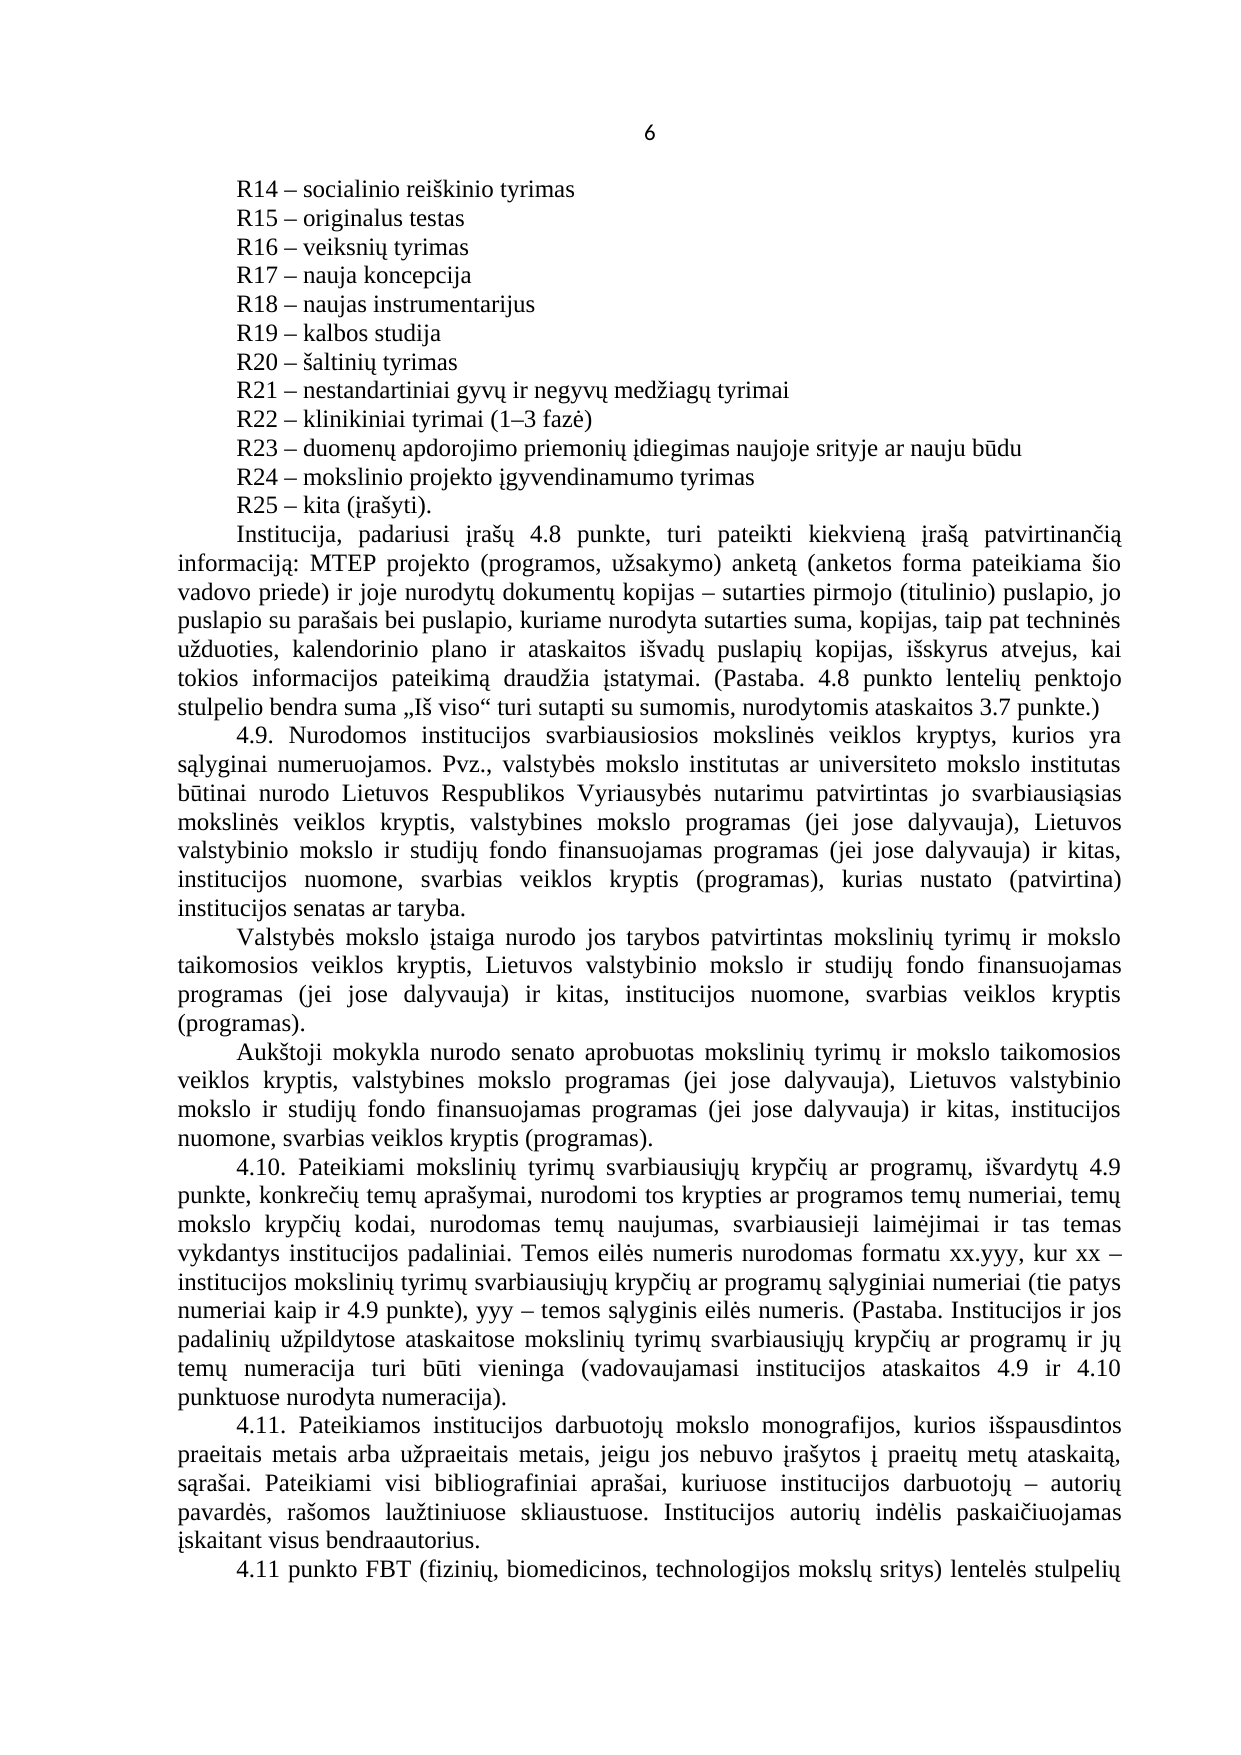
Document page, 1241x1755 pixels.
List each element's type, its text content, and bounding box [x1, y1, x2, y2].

text R19 – kalbos studija [177, 318, 1122, 347]
text R22 – klinikiniai tyrimai (1–3 fazė) [177, 404, 1122, 433]
text R23 – duomenų apdorojimo priemonių įdiegimas naujoje srityje ar nauju būdu [177, 433, 1122, 462]
text R15 – originalus testas [177, 203, 1122, 232]
text Institucija, padariusi įrašų 4.8 punkte, turi pateikti kiekvieną įrašą patvirtinančią informaciją: MTEP projekto (programos, užsakymo) anketą (anketos forma pateikiama šio vadovo priede) ir joje nurodytų dokumentų kopijas – sutarties pirmojo (titulinio) puslapio, jo puslapio su parašais bei puslapio, kuriame nurodyta sutarties suma, kopijas, taip pat techninės užduoties, kalendorinio plano ir ataskaitos išvadų puslapių kopijas, išskyrus atvejus, kai tokios informacijos pateikimą draudžia įstatymai. (Pastaba. 4.8 punkto lentelių penktojo stulpelio bendra suma „Iš viso“ turi sutapti su sumomis, nurodytomis ataskaitos 3.7 punkte.) [177, 519, 1122, 720]
text R21 – nestandartiniai gyvų ir negyvų medžiagų tyrimai [177, 375, 1122, 404]
text R16 – veiksnių tyrimas [177, 232, 1122, 260]
text R24 – mokslinio projekto įgyvendinamumo tyrimas [177, 462, 1122, 490]
text 4.10. Pateikiami mokslinių tyrimų svarbiausiųjų krypčių ar programų, išvardytų 4.9 punkte, konkrečių temų aprašymai, nurodomi tos krypties ar programos temų numeriai, temų mokslo krypčių kodai, nurodomas temų naujumas, svarbiausieji laimėjimai ir tas temas vykdantys institucijos padaliniai. Temos eilės numeris nurodomas formatu xx.yyy, kur xx – institucijos mokslinių tyrimų svarbiausiųjų krypčių ar programų sąlyginiai numeriai (tie patys numeriai kaip ir 4.9 punkte), yyy – temos sąlyginis eilės numeris. (Pastaba. Institucijos ir jos padalinių užpildytose ataskaitose mokslinių tyrimų svarbiausiųjų krypčių ar programų ir jų temų numeracija turi būti vieninga (vadovaujamasi institucijos ataskaitos 4.9 ir 4.10 punktuose nurodyta numeracija). [177, 1152, 1122, 1410]
text 4.11 punkto FBT (fizinių, biomedicinos, technologijos mokslų sritys) lentelės stulpelių [177, 1554, 1122, 1583]
text R17 – nauja koncepcija [177, 260, 1122, 289]
text 4.9. Nurodomos institucijos svarbiausiosios mokslinės veiklos kryptys, kurios yra sąlyginai numeruojamos. Pvz., valstybės mokslo institutas ar universiteto mokslo institutas būtinai nurodo Lietuvos Respublikos Vyriausybės nutarimu patvirtintas jo svarbiausiąsias mokslinės veiklos kryptis, valstybines mokslo programas (jei jose dalyvauja), Lietuvos valstybinio mokslo ir studijų fondo finansuojamas programas (jei jose dalyvauja) ir kitas, institucijos nuomone, svarbias veiklos kryptis (programas), kurias nustato (patvirtina) institucijos senatas ar taryba. [177, 720, 1122, 922]
text R18 – naujas instrumentarijus [177, 289, 1122, 318]
text R14 – socialinio reiškinio tyrimas [177, 174, 1122, 203]
text R20 – šaltinių tyrimas [177, 347, 1122, 375]
text Valstybės mokslo įstaiga nurodo jos tarybos patvirtintas mokslinių tyrimų ir mokslo taikomosios veiklos kryptis, Lietuvos valstybinio mokslo ir studijų fondo finansuojamas programas (jei jose dalyvauja) ir kitas, institucijos nuomone, svarbias veiklos kryptis (programas). [177, 922, 1122, 1037]
text R25 – kita (įrašyti). [177, 490, 1122, 519]
text 4.11. Pateikiamos institucijos darbuotojų mokslo monografijos, kurios išspausdintos praeitais metais arba užpraeitais metais, jeigu jos nebuvo įrašytos į praeitų metų ataskaitą, sąrašai. Pateikiami visi bibliografiniai aprašai, kuriuose institucijos darbuotojų – autorių pavardės, rašomos laužtiniuose skliaustuose. Institucijos autorių indėlis paskaičiuojamas įskaitant visus bendraautorius. [177, 1410, 1122, 1554]
text Aukštoji mokykla nurodo senato aprobuotas mokslinių tyrimų ir mokslo taikomosios veiklos kryptis, valstybines mokslo programas (jei jose dalyvauja), Lietuvos valstybinio mokslo ir studijų fondo finansuojamas programas (jei jose dalyvauja) ir kitas, institucijos nuomone, svarbias veiklos kryptis (programas). [177, 1037, 1122, 1152]
